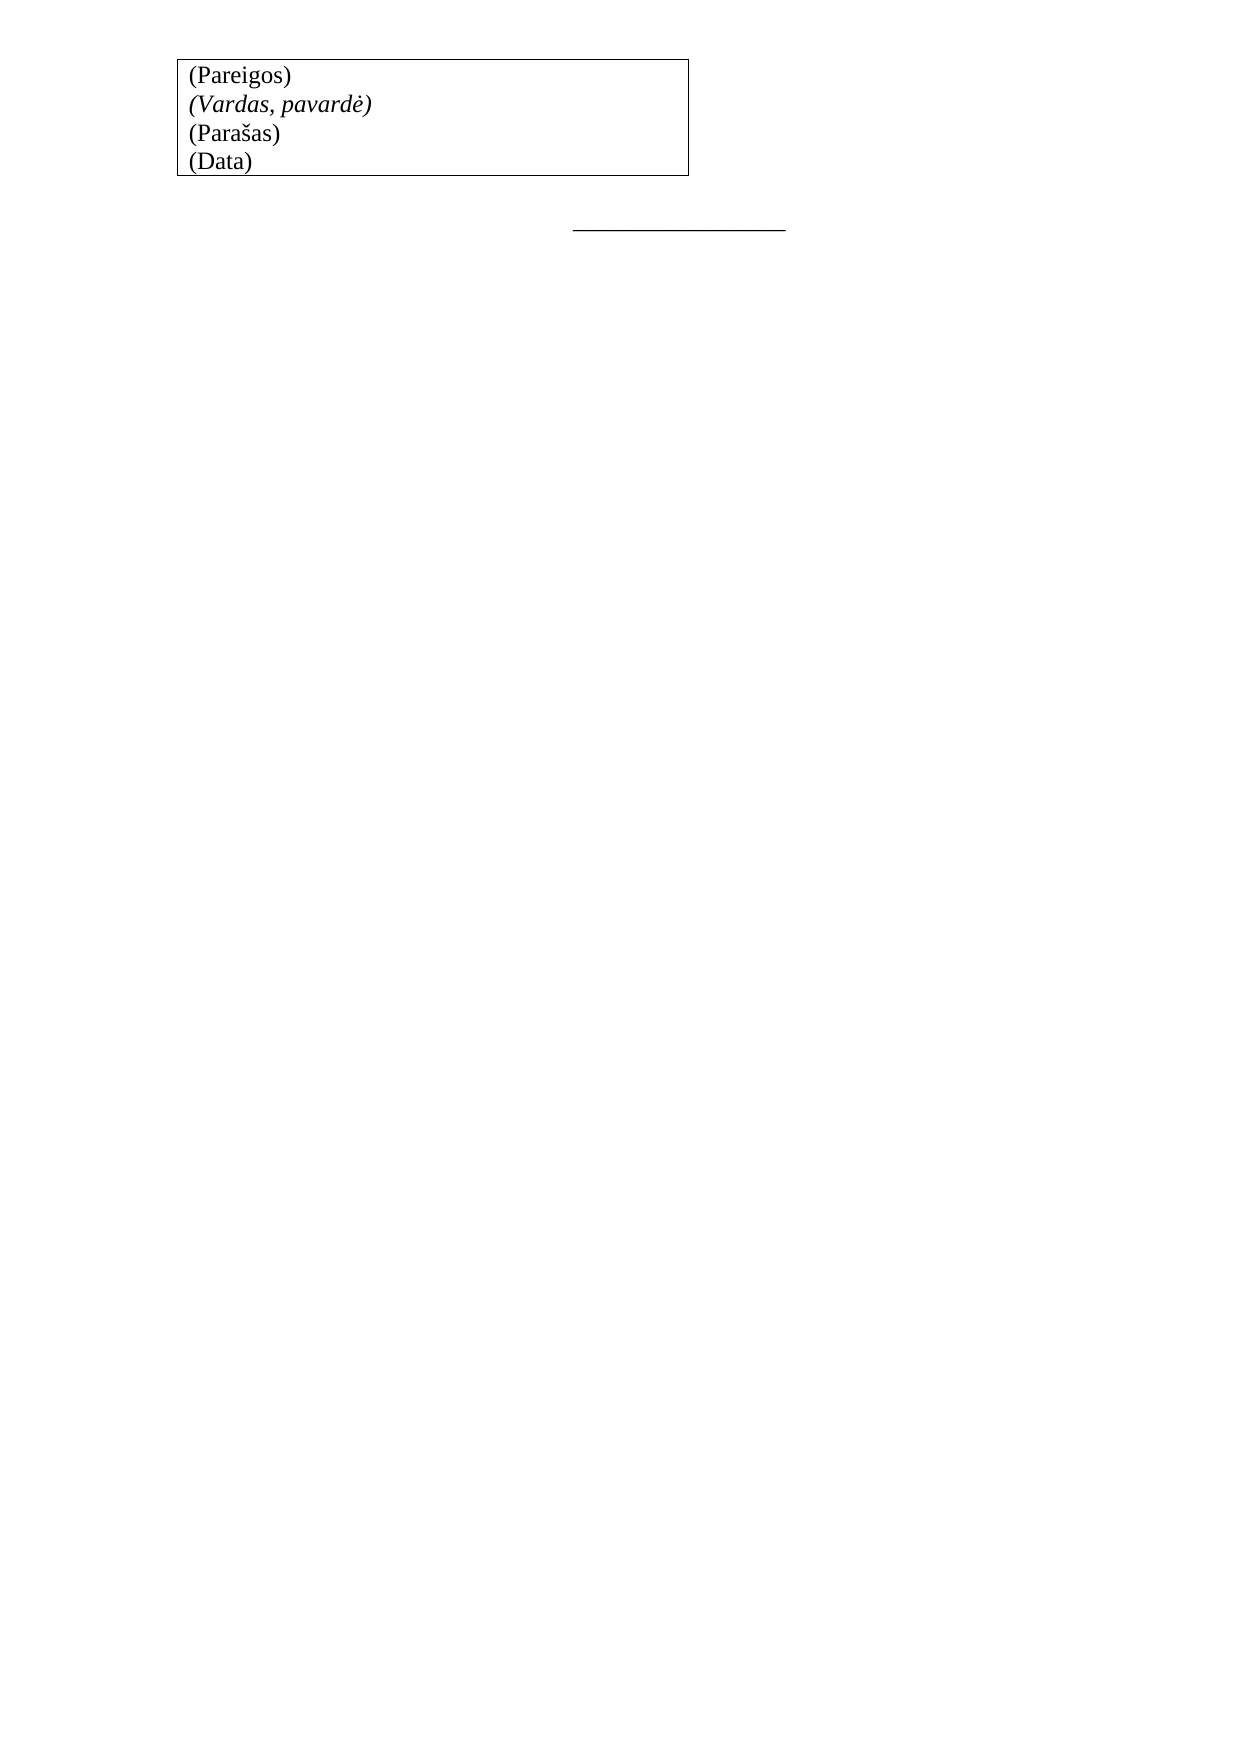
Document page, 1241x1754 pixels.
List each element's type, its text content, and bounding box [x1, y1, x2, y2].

table_header (Pareigos) (Vardas, pavardė) (Parašas) (Data) [178, 60, 688, 175]
text _________________ [177, 205, 1181, 234]
